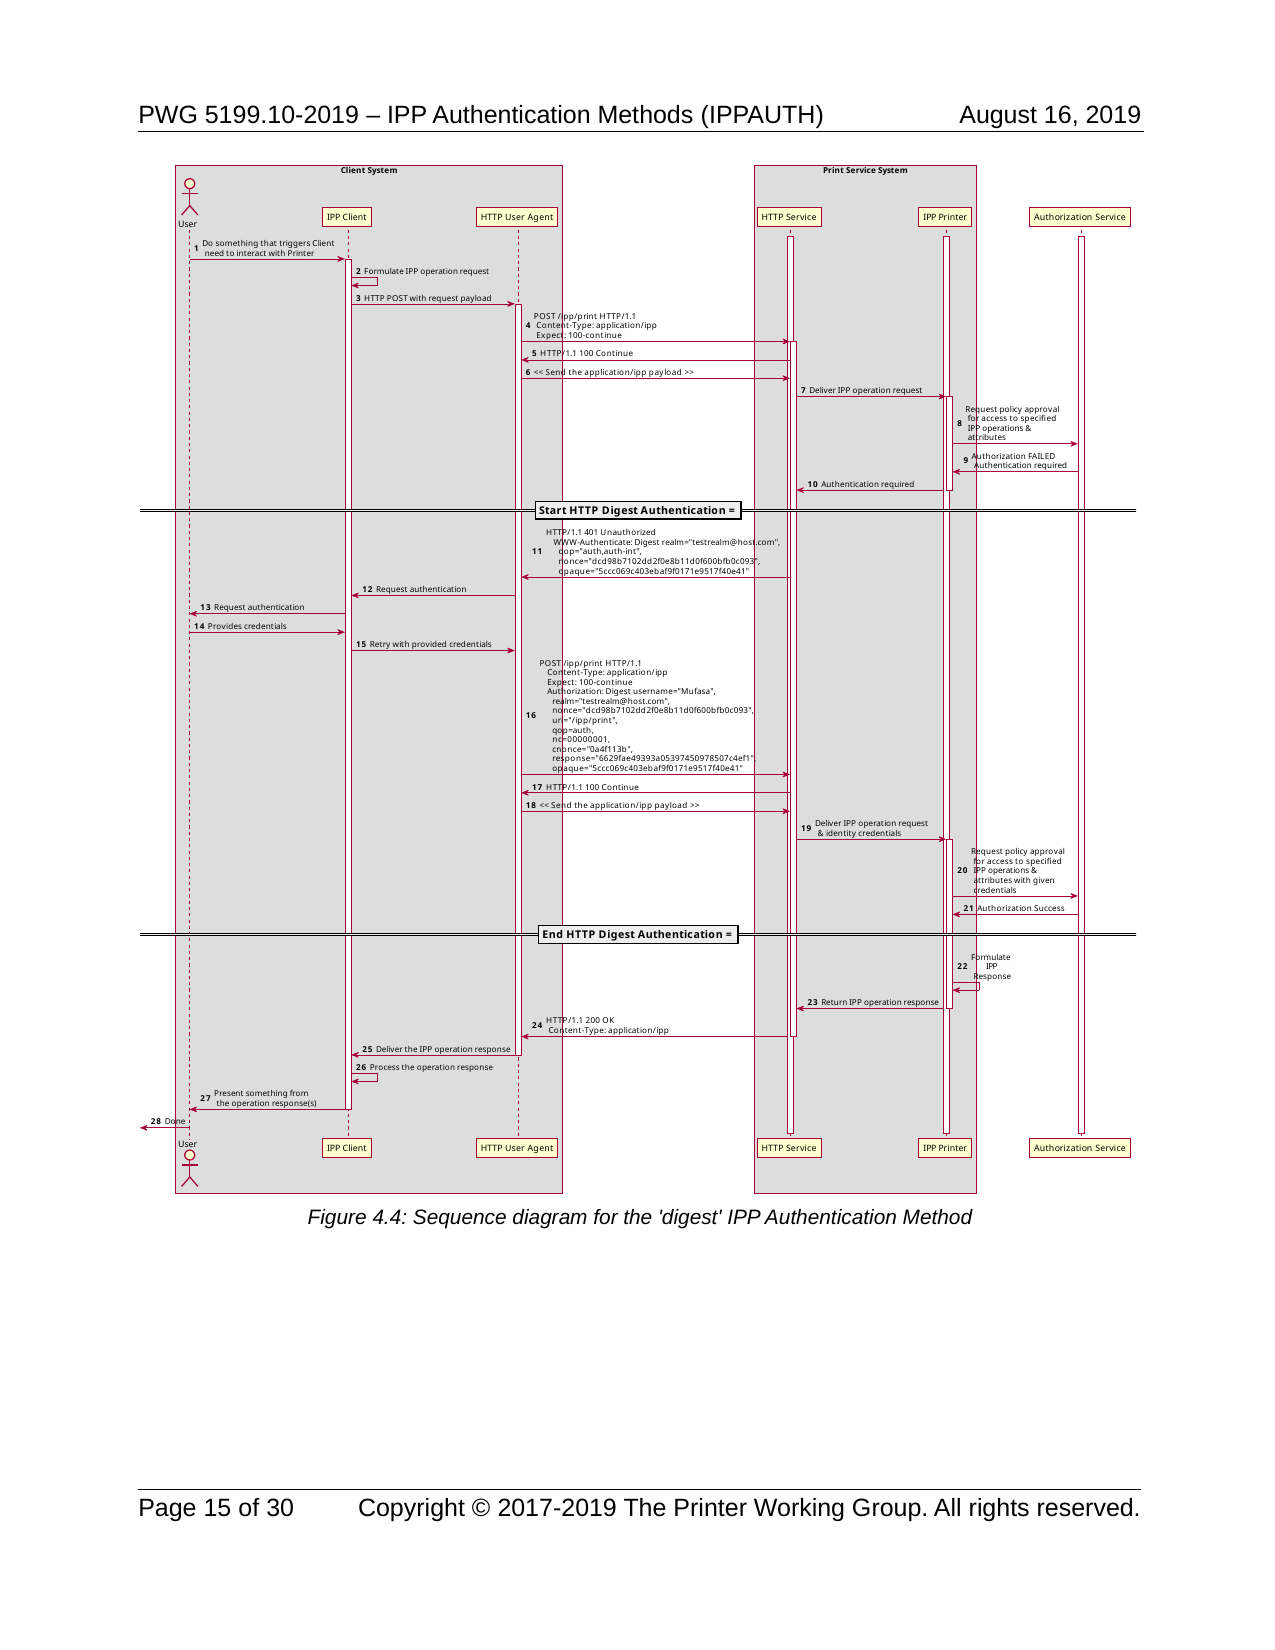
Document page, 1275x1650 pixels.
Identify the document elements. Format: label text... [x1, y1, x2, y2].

text Figure 4.4: Sequence diagram for the 'digest' IPP Authentication Method [138, 162, 1144, 1228]
